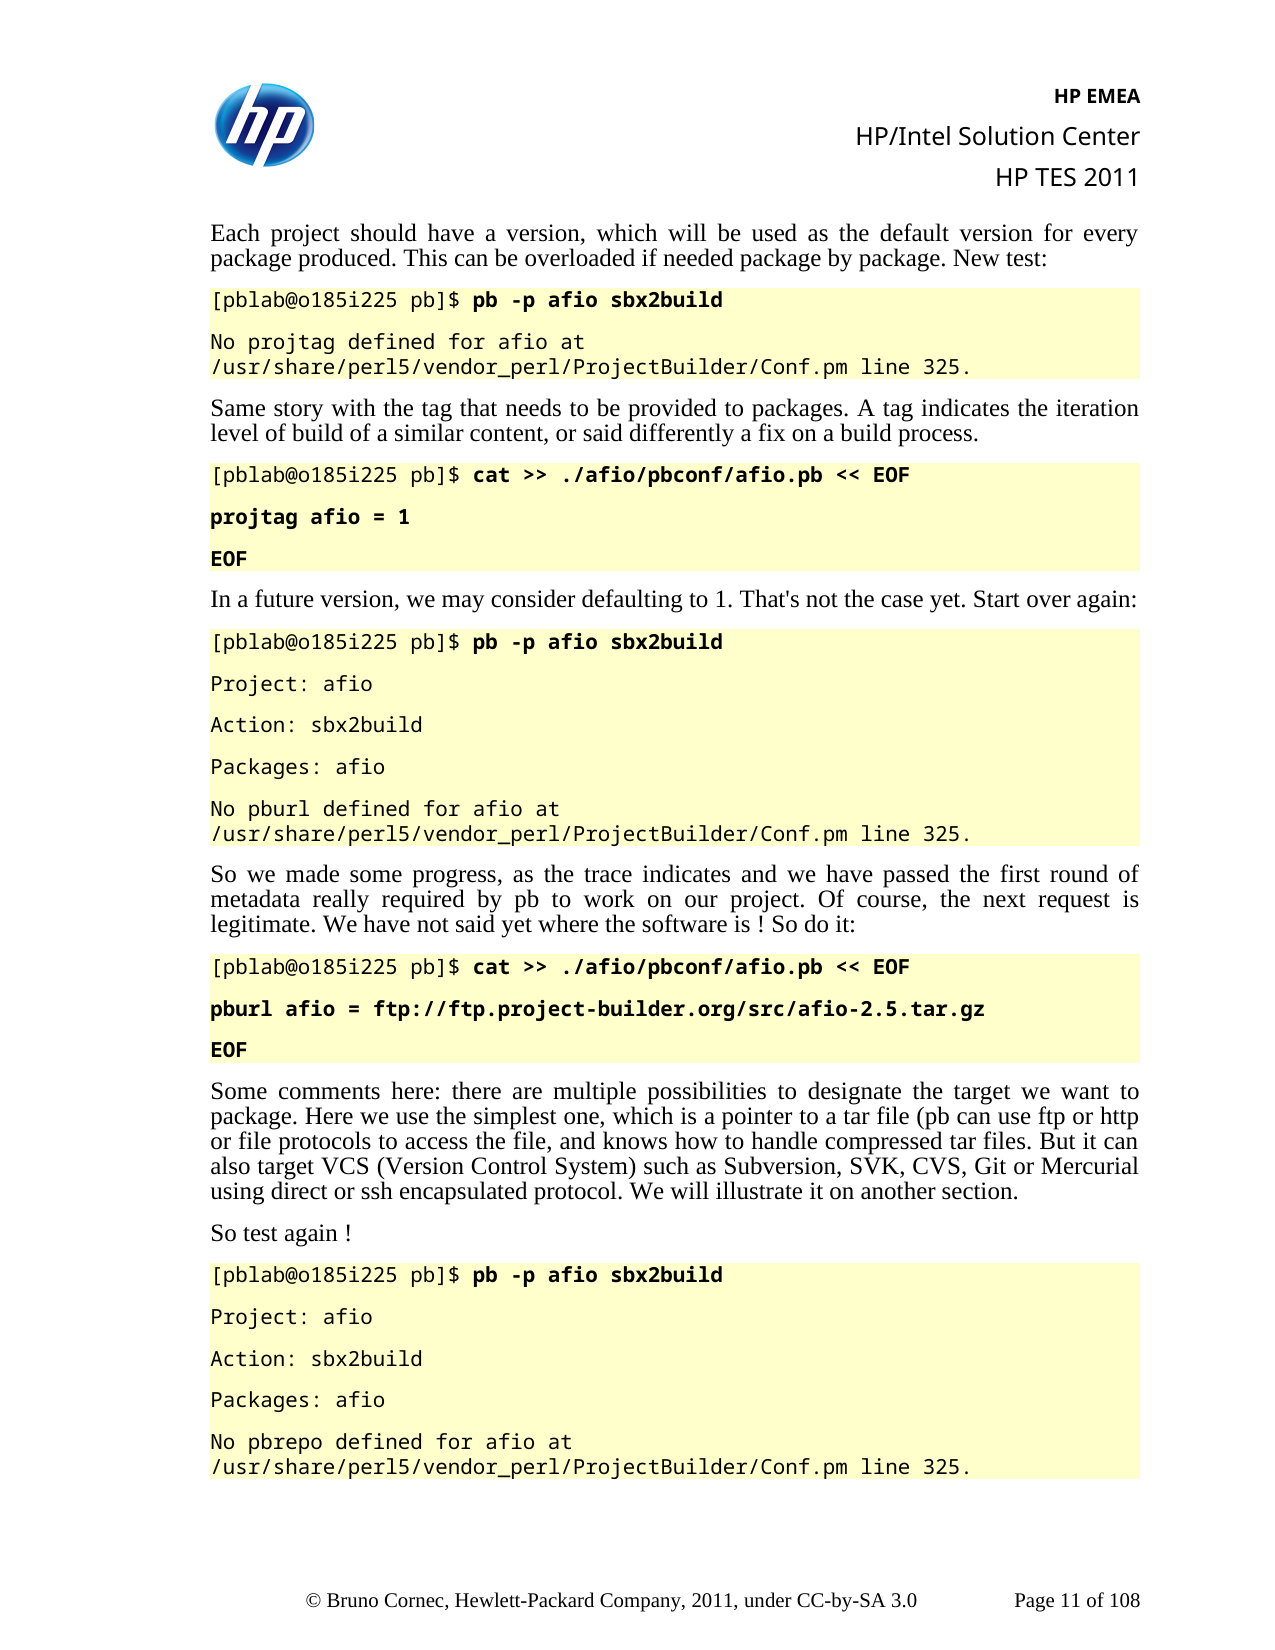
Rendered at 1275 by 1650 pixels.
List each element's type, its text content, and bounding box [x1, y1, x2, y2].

text [pblab@o185i225 pb]$ cat >> ./afio/pbconf/afio.pb << EOF [210, 954, 1140, 979]
text No pburl defined for afio at /usr/share/perl5/vendor_perl/ProjectBuilder/Conf.pm line 325. [210, 796, 1140, 846]
text No projtag defined for afio at /usr/share/perl5/vendor_perl/ProjectBuilder/Conf.pm line 325. [210, 329, 1140, 379]
text projtag afio = 1 [210, 504, 1140, 529]
text So we made some progress, as the trace indicates and we have passed the first round of metadata really required by pb to work on our project. Of course, the next request is legitimate. We have not said yet where the software is ! So do it: [210, 863, 1140, 938]
text Packages: afio [210, 754, 1140, 779]
text [pblab@o185i225 pb]$ cat >> ./afio/pbconf/afio.pb << EOF [210, 463, 1140, 488]
text EOF [210, 1038, 1140, 1063]
text [pblab@o185i225 pb]$ pb -p afio sbx2build [210, 1263, 1140, 1288]
text Packages: afio [210, 1388, 1140, 1413]
text Each project should have a version, which will be used as the default version for every package produced. This can be overloaded if needed package by package. New test: [210, 221, 1140, 271]
text Project: afio [210, 671, 1140, 696]
text [pblab@o185i225 pb]$ pb -p afio sbx2build [210, 288, 1140, 313]
picture [214, 83, 315, 167]
text pburl afio = ftp://ftp.project-builder.org/src/afio-2.5.tar.gz [210, 996, 1140, 1021]
text So test again ! [210, 1221, 1140, 1246]
text No pbrepo defined for afio at /usr/share/perl5/vendor_perl/ProjectBuilder/Conf.pm line 325. [210, 1429, 1140, 1479]
text Action: sbx2build [210, 713, 1140, 738]
text Action: sbx2build [210, 1346, 1140, 1371]
text Same story with the tag that needs to be provided to packages. A tag indicates the iteration level of build of a similar content, or said differently a fix on a build process. [210, 396, 1140, 446]
text Some comments here: there are multiple possibilities to designate the target we want to package. Here we use the simplest one, which is a pointer to a tar file (pb can use ftp or http or file protocols to access the file, and knows how to handle compressed tar files. But it can also target VCS (Version Control System) such as Subversion, SVK, CVS, Git or Mercurial using direct or ssh encapsulated protocol. We will illustrate it on another section. [210, 1079, 1140, 1204]
text Project: afio [210, 1304, 1140, 1329]
text In a future version, we may consider defaulting to 1. That's not the case yet. Start over again: [210, 588, 1140, 613]
text EOF [210, 546, 1140, 571]
text [pblab@o185i225 pb]$ pb -p afio sbx2build [210, 629, 1140, 654]
